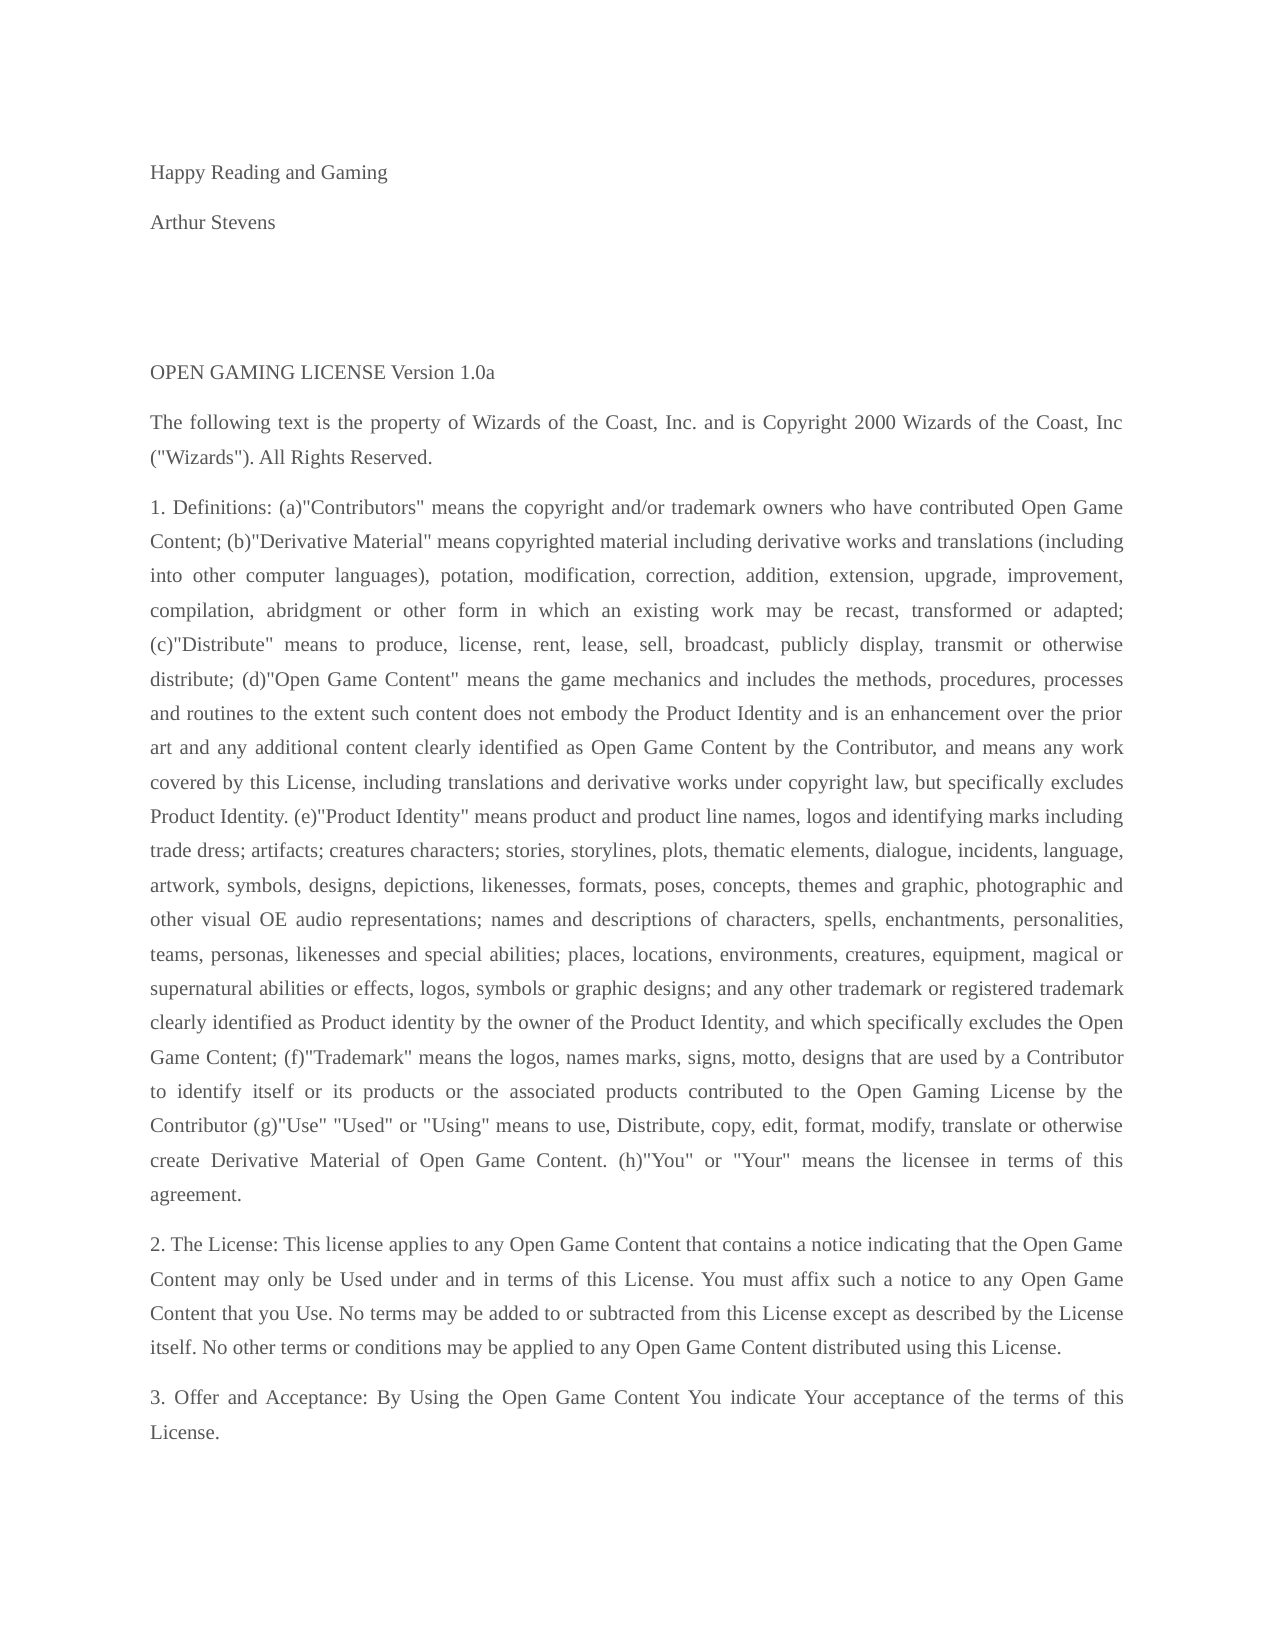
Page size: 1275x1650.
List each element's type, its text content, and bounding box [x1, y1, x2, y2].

text Happy Reading and Gaming [150, 150, 1125, 184]
text Arthur Stevens [150, 200, 1125, 234]
text 2. The License: This license applies to any Open Game Content that contains a notice indicating that the Open Game Content may only be Used under and in terms of this License. You must affix such a notice to any Open Game Content that you Use. No terms may be added to or subtracted from this License except as described by the License itself. No other terms or conditions may be applied to any Open Game Content distributed using this License. [150, 1222, 1125, 1359]
text OPEN GAMING LICENSE Version 1.0a [150, 350, 1125, 384]
text 1. Definitions: (a)"Contributors" means the copyright and/or trademark owners who have contributed Open Game Content; (b)"Derivative Material" means copyrighted material including derivative works and translations (including into other computer languages), potation, modification, correction, addition, extension, upgrade, improvement, compilation, abridgment or other form in which an existing work may be recast, transformed or adapted; (c)"Distribute" means to produce, license, rent, lease, sell, broadcast, publicly display, transmit or otherwise distribute; (d)"Open Game Content" means the game mechanics and includes the methods, procedures, processes and routines to the extent such content does not embody the Product Identity and is an enhancement over the prior art and any additional content clearly identified as Open Game Content by the Contributor, and means any work covered by this License, including translations and derivative works under copyright law, but specifically excludes Product Identity. (e)"Product Identity" means product and product line names, logos and identifying marks including trade dress; artifacts; creatures characters; stories, storylines, plots, thematic elements, dialogue, incidents, language, artwork, symbols, designs, depictions, likenesses, formats, poses, concepts, themes and graphic, photographic and other visual OE audio representations; names and descriptions of characters, spells, enchantments, personalities, teams, personas, likenesses and special abilities; places, locations, environments, creatures, equipment, magical or supernatural abilities or effects, logos, symbols or graphic designs; and any other trademark or registered trademark clearly identified as Product identity by the owner of the Product Identity, and which specifically excludes the Open Game Content; (f)"Trademark" means the logos, names marks, signs, motto, designs that are used by a Contributor to identify itself or its products or the associated products contributed to the Open Gaming License by the Contributor (g)"Use" "Used" or "Using" means to use, Distribute, copy, edit, format, modify, translate or otherwise create Derivative Material of Open Game Content. (h)"You" or "Your" means the licensee in terms of this agreement. [150, 484, 1125, 1206]
text 3. Offer and Acceptance: By Using the Open Game Content You indicate Your acceptance of the terms of this License. [150, 1375, 1125, 1444]
text The following text is the property of Wizards of the Coast, Inc. and is Copyright 2000 Wizards of the Coast, Inc ("Wizards"). All Rights Reserved. [150, 400, 1125, 469]
